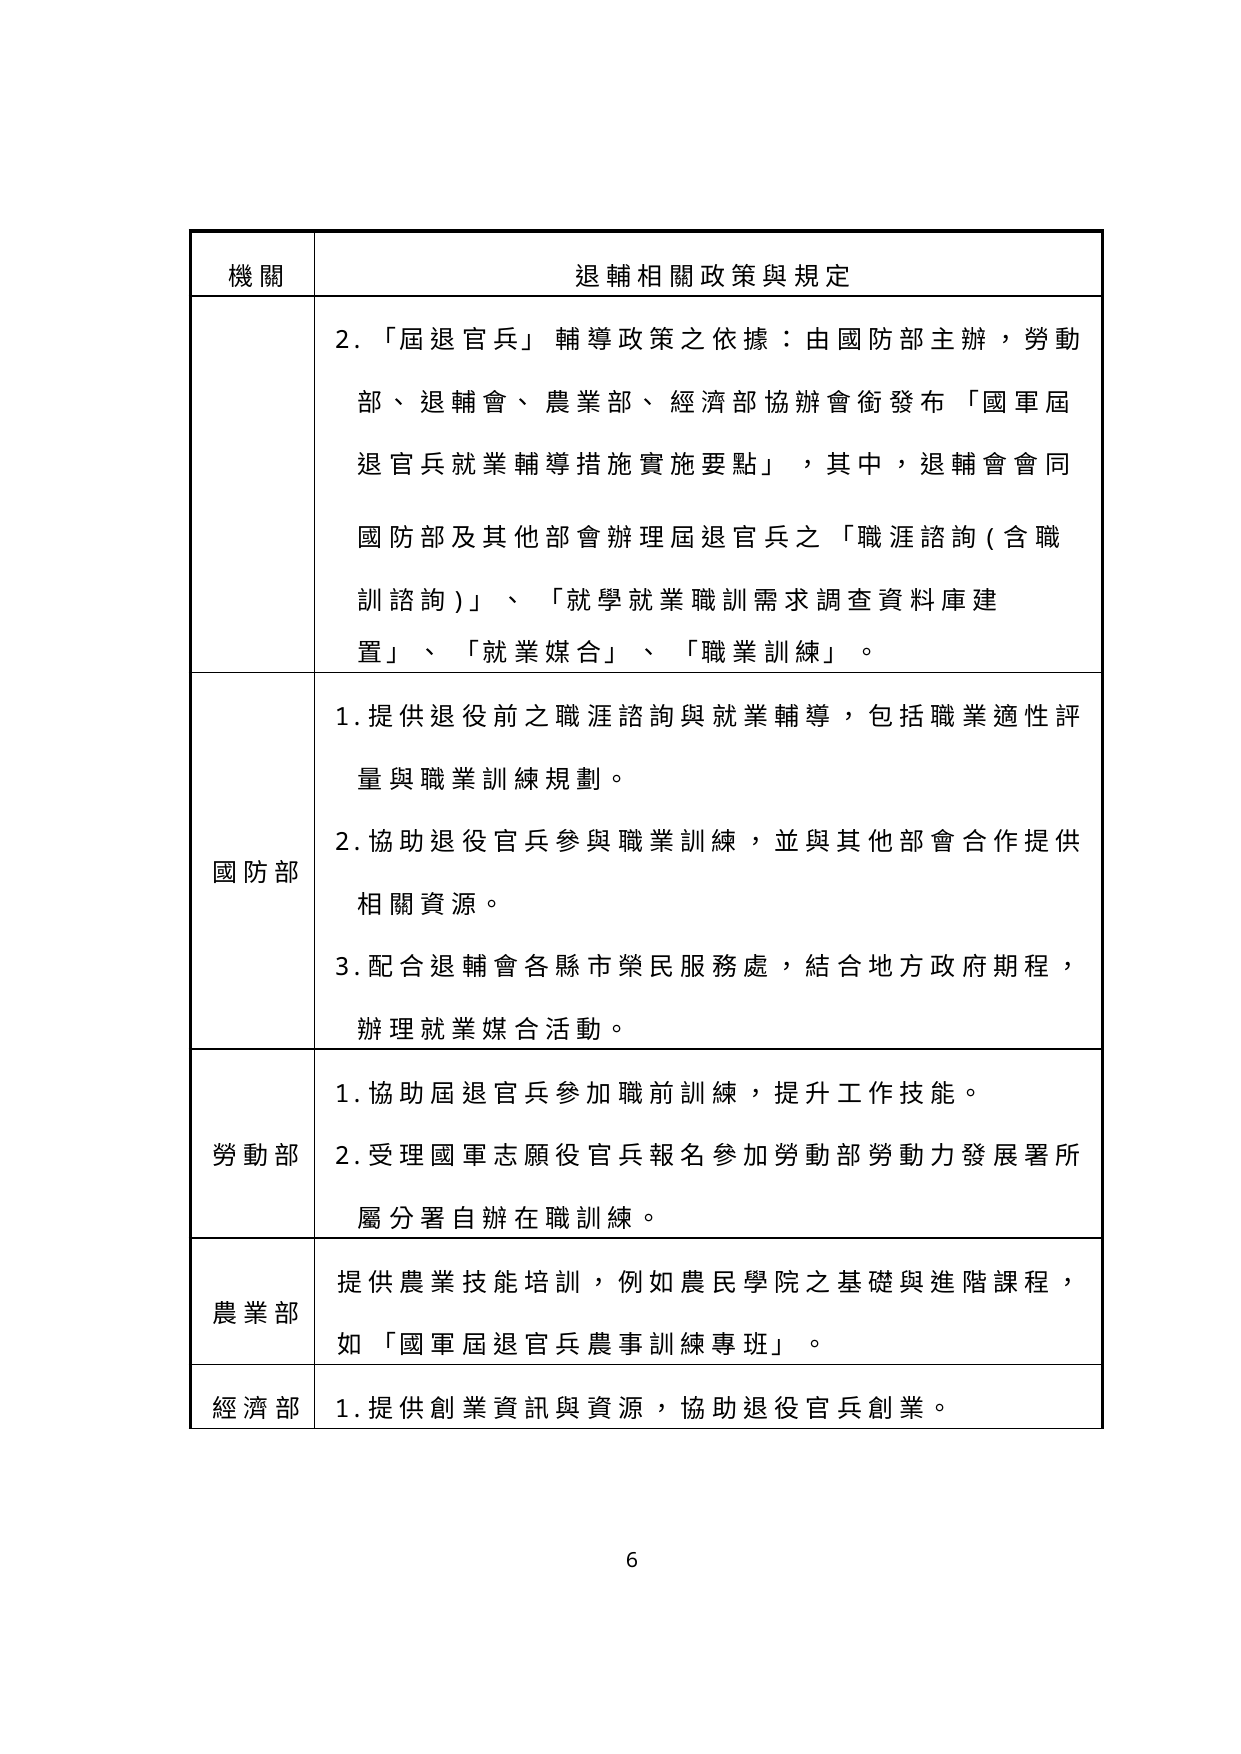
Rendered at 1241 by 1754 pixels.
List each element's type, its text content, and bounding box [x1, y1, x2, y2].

table_cell 2.「屆退官兵」輔導政策之依據：由國防部主辦，勞動部、退輔會、農業部、經濟部協辦會銜發布「國軍屆退官兵就業輔導措施實施要點」，其中，退輔會會同國防部及其他部會辦理屆退官兵之「職涯諮詢(含職訓諮詢)」、「就學就業職訓需求調查資料庫建置」、「就業媒合」、「職業訓練」。 [315, 297, 1101, 671]
table_cell [192, 297, 314, 671]
table_cell 1.協助屆退官兵參加職前訓練，提升工作技能。 2.受理國軍志願役官兵報名參加勞動部勞動力發展署所屬分署自辦在職訓練。 [315, 1050, 1101, 1237]
table_header 退輔相關政策與規定 [315, 233, 1101, 295]
table_cell 農業部 [192, 1239, 314, 1364]
table_cell 經濟部 [192, 1365, 314, 1428]
table_cell 國防部 [192, 673, 314, 1048]
table_cell 1.提供創業資訊與資源，協助退役官兵創業。 [315, 1365, 1101, 1428]
table_header 機關 [192, 233, 314, 295]
table_cell 提供農業技能培訓，例如農民學院之基礎與進階課程，如「國軍屆退官兵農事訓練專班」。 [315, 1239, 1101, 1364]
table_cell 1.提供退役前之職涯諮詢與就業輔導，包括職業適性評量與職業訓練規劃。 2.協助退役官兵參與職業訓練，並與其他部會合作提供相關資源。 3.配合退輔會各縣市榮民服務處，結合地方政府期程，辦理就業媒合活動。 [315, 673, 1101, 1048]
table_cell 勞動部 [192, 1050, 314, 1237]
